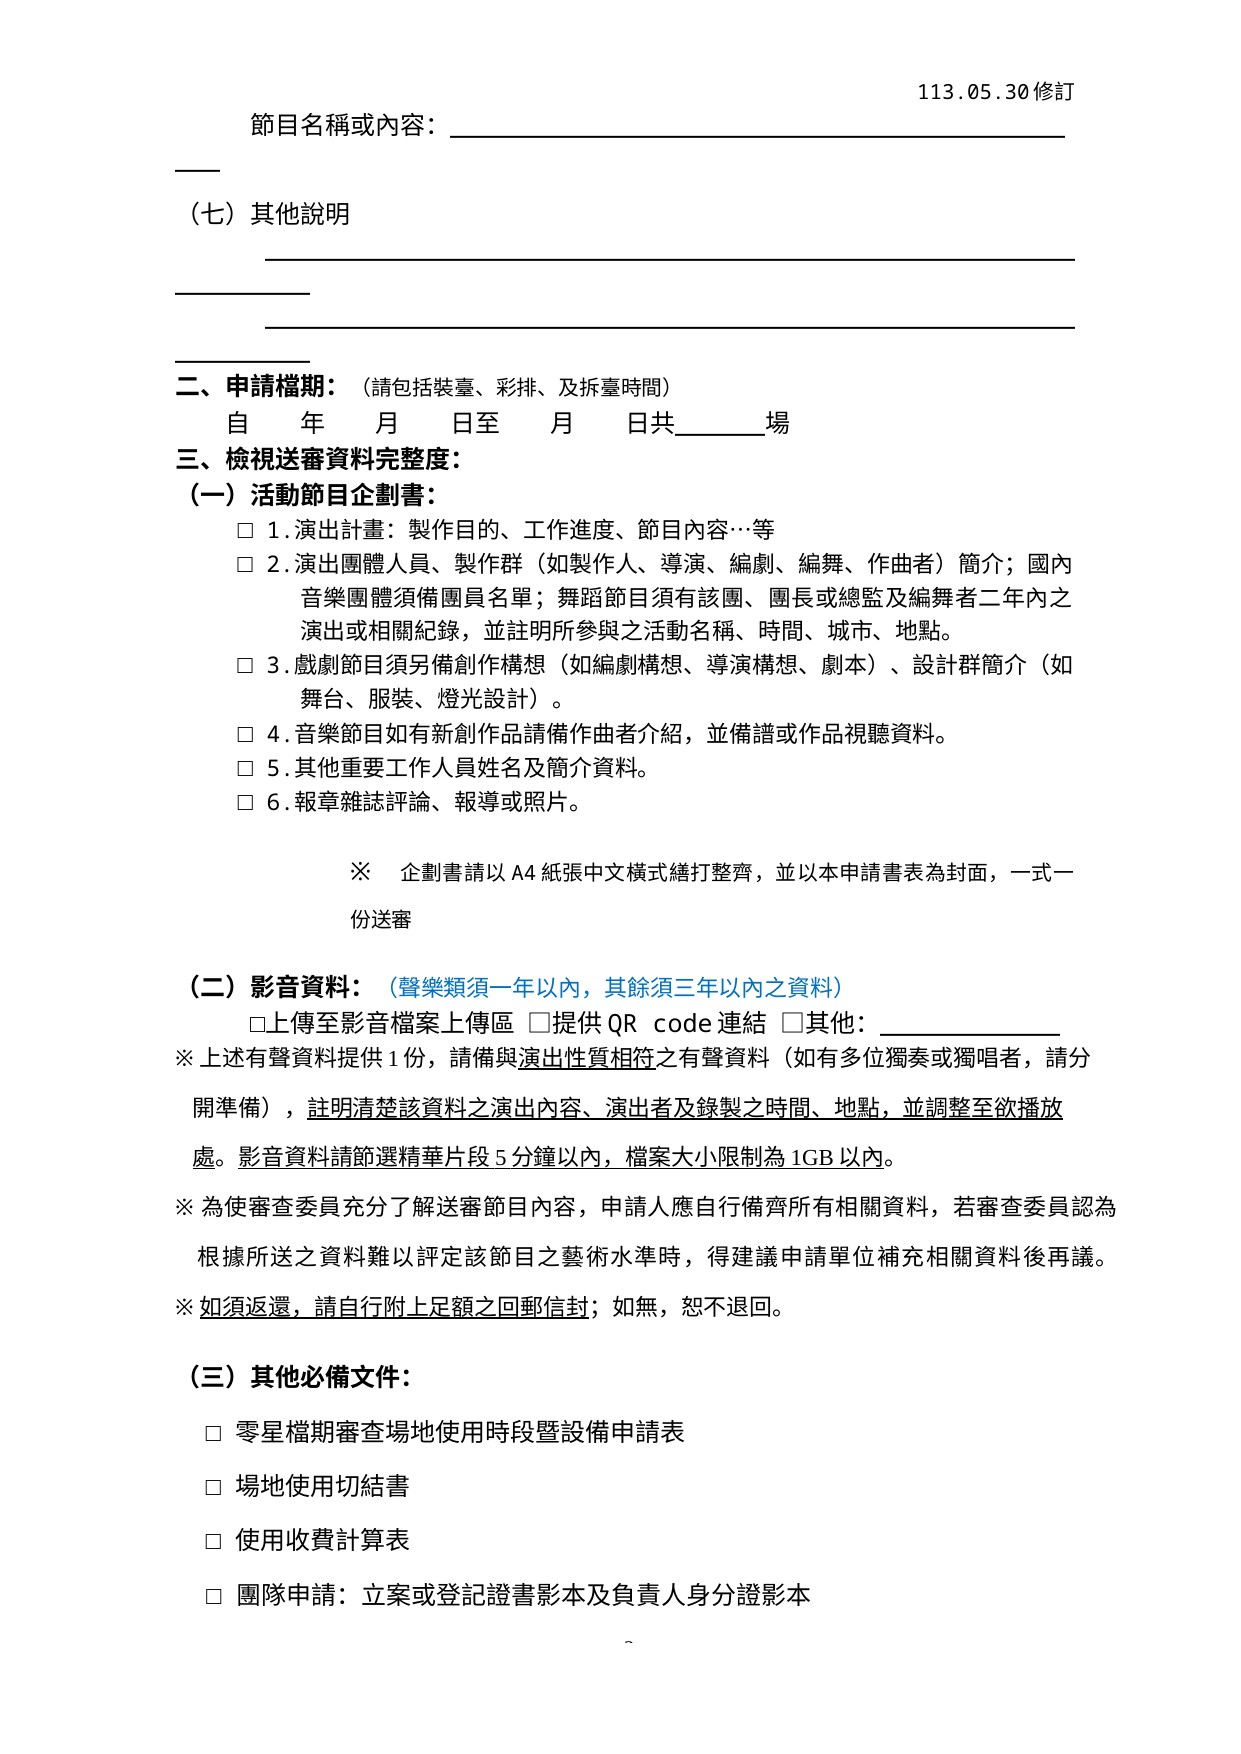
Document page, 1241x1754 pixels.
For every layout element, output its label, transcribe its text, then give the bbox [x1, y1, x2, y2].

text □ 團隊申請：立案或登記證書影本及負責人身分證影本 [206, 1575, 1179, 1611]
text ※ 上述有聲資料提供1份，請備與演出性質相符之有聲資料（如有多位獨奏或獨唱者，請分 開準備），註明清楚該資料之演出內容、演出者及錄製之時間、地點，並調整至欲播放 處。影音資料請節選精華片段5分鐘以內，檔案大小限制為1GB以內。 [175, 1039, 1120, 1172]
text □ 使用收費計算表 [175, 1521, 1120, 1557]
text 自 年 月 日至 月 日共______場 [175, 403, 1075, 439]
text （二）影音資料：（聲樂類須一年以內，其餘須三年以內之資料） [175, 967, 1075, 1003]
text _______________________________________________________________ [175, 231, 1075, 299]
text □ 4.音樂節目如有新創作品請備作曲者介紹，並備譜或作品視聽資料。 [238, 714, 1075, 750]
text □ 6.報章雜誌評論、報導或照片。 [238, 784, 1075, 818]
text □ 1.演出計畫：製作目的、工作進度、節目內容…等 [238, 512, 1075, 546]
text □上傳至影音檔案上傳區 □提供QR code連結 □其他：____________ [175, 1003, 1075, 1039]
text □ 零星檔期審查場地使用時段暨設備申請表 [175, 1412, 1120, 1448]
text （七）其他說明 [175, 194, 1075, 231]
text _______________________________________________________________ [175, 299, 1075, 367]
text （一）活動節目企劃書： [175, 476, 1075, 512]
text □ 3.戲劇節目須另備創作構想（如編劇構想、導演構想、劇本）、設計群簡介（如舞台、服裝、燈光設計）。 [237, 646, 1075, 714]
text 二、申請檔期：（請包括裝臺、彩排、及拆臺時間） [175, 367, 1075, 403]
text 三、檢視送審資料完整度： [175, 439, 1075, 476]
text □ 5.其他重要工作人員姓名及簡介資料。 [238, 750, 1075, 784]
text □ 場地使用切結書 [175, 1466, 1120, 1503]
text 節目名稱或內容：____________________________________________ [175, 105, 1075, 176]
list 企劃書請以A4紙張中文橫式繕打整齊，並以本申請書表為封面，一式一份送審 [350, 854, 1075, 933]
text ※ 為使審查委員充分了解送審節目內容，申請人應自行備齊所有相關資料，若審查委員認為 根據所送之資料難以評定該節目之藝術水準時，得建議申請單位補充相關資料後再議。 ※ 如須返還，請自行附上足額之回郵信封；如無，恕不退回。 [175, 1189, 1120, 1322]
text □ 2.演出團體人員、製作群（如製作人、導演、編劇、編舞、作曲者）簡介；國內音樂團體須備團員名單；舞蹈節目須有該團、團長或總監及編舞者二年內之演出或相關紀錄，並註明所參與之活動名稱、時間、城市、地點。 [237, 546, 1075, 646]
text （三）其他必備文件： [175, 1357, 1075, 1393]
